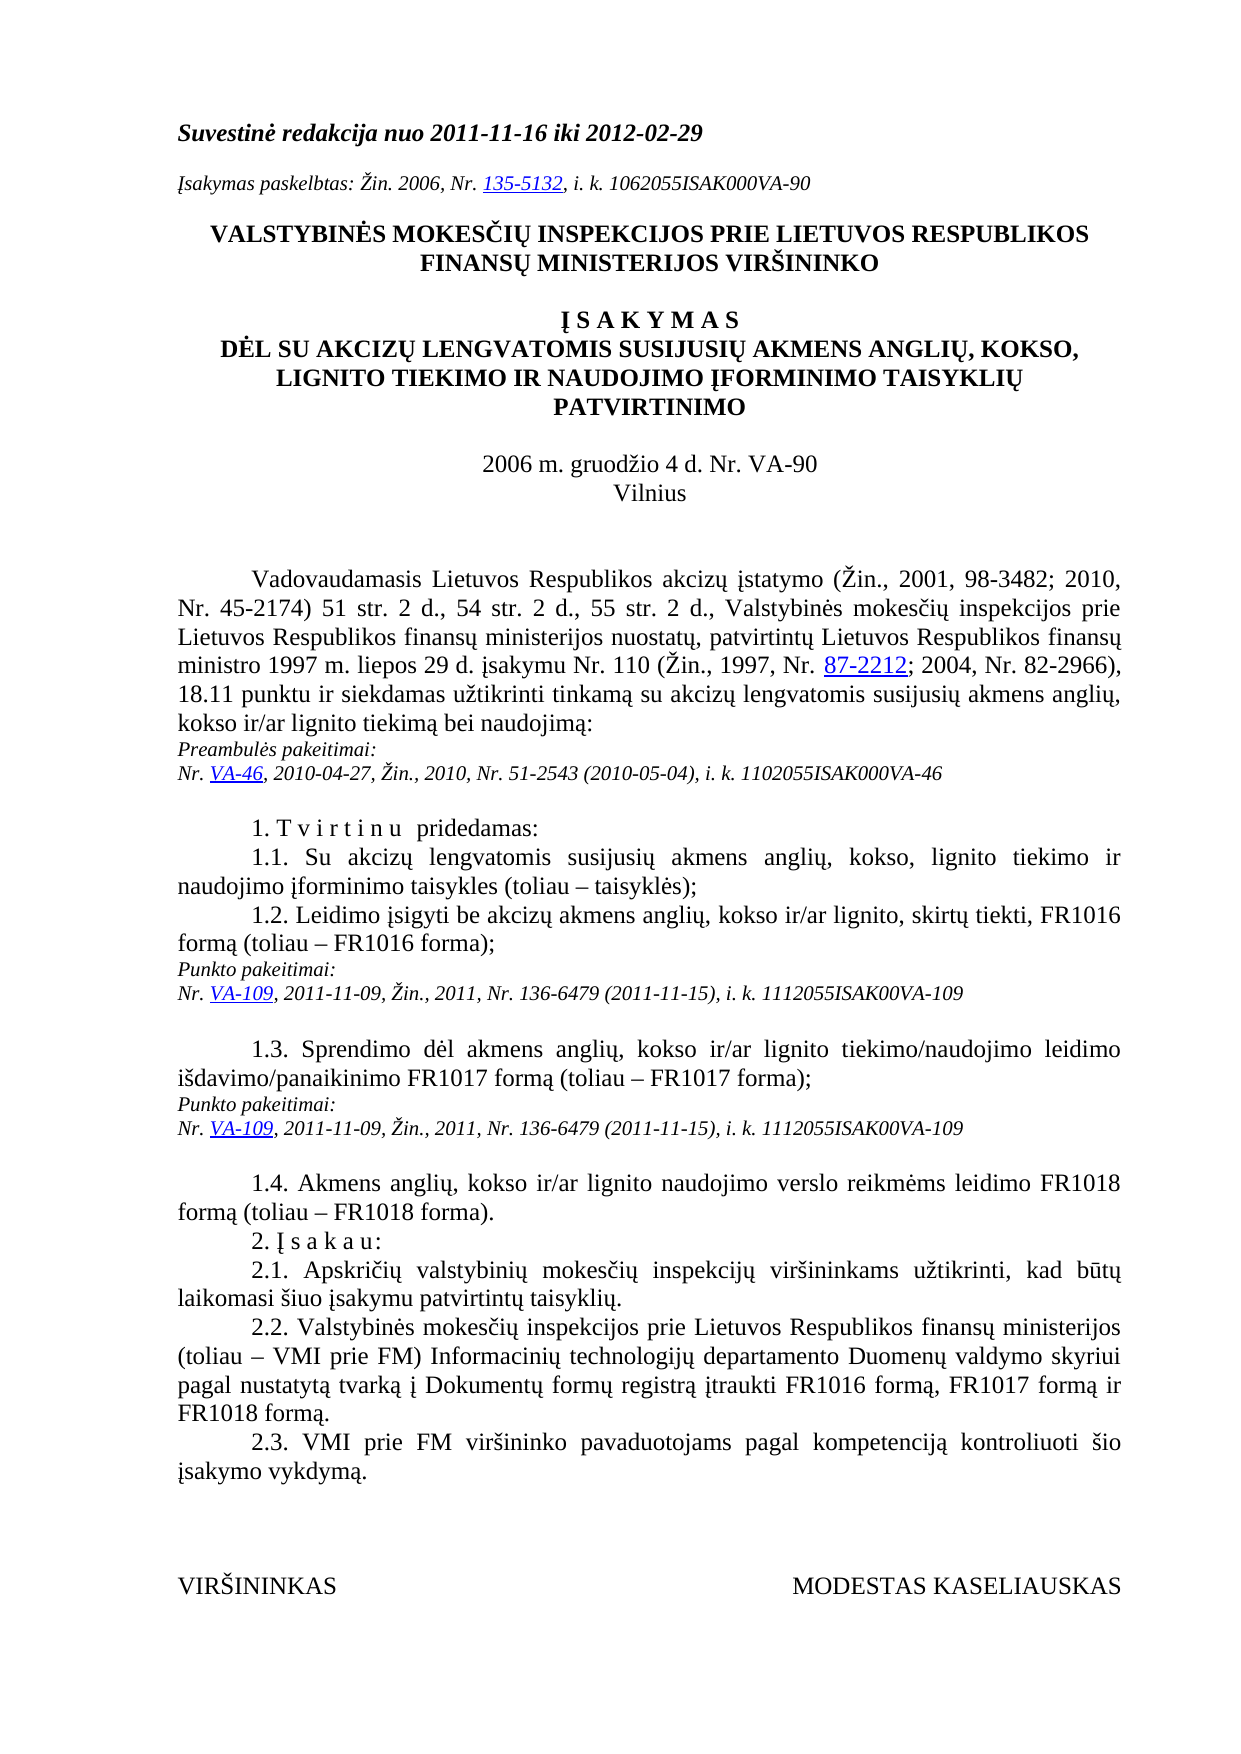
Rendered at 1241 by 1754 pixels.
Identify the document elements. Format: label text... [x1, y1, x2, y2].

text 2. Įsakau: [177, 1226, 1122, 1255]
text 1. Tvirtinu pridedamas: [177, 813, 1122, 842]
text 2.3. VMI prie FM viršininko pavaduotojams pagal kompetenciją kontroliuoti šio įsakymo vykdymą. [177, 1427, 1122, 1485]
text Įsakymas paskelbtas: Žin. 2006, Nr. 135-5132, i. k. 1062055ISAK000VA-90 [177, 171, 1122, 195]
text Vilnius [177, 478, 1122, 507]
text Nr. VA-109, 2011-11-09, Žin., 2011, Nr. 136-6479 (2011-11-15), i. k. 1112055ISAK00VA-109 [177, 1116, 1122, 1140]
text Nr. VA-46, 2010-04-27, Žin., 2010, Nr. 51-2543 (2010-05-04), i. k. 1102055ISAK000VA-46 [177, 761, 1122, 785]
text VALSTYBINĖS MOKESČIŲ INSPEKCIJOS PRIE LIETUVOS RESPUBLIKOS FINANSŲ MINISTERIJOS VIRŠININKO [177, 219, 1122, 277]
text DĖL SU AKCIZŲ LENGVATOMIS SUSIJUSIŲ AKMENS ANGLIŲ, KOKSO, LIGNITO TIEKIMO IR NAUDOJIMO ĮFORMINIMO TAISYKLIŲ PATVIRTINIMO [177, 334, 1122, 420]
text Suvestinė redakcija nuo 2011-11-16 iki 2012-02-29 [177, 118, 1122, 147]
text 1.4. Akmens anglių, kokso ir/ar lignito naudojimo verslo reikmėms leidimo FR1018 formą (toliau – FR1018 forma). [177, 1168, 1122, 1226]
text 2.2. Valstybinės mokesčių inspekcijos prie Lietuvos Respublikos finansų ministerijos (toliau – VMI prie FM) Informacinių technologijų departamento Duomenų valdymo skyriui pagal nustatytą tvarką į Dokumentų formų registrą įtraukti FR1016 formą, FR1017 formą ir FR1018 formą. [177, 1312, 1122, 1427]
text Vadovaudamasis Lietuvos Respublikos akcizų įstatymo (Žin., 2001, 98-3482; 2010, Nr. 45-2174) 51 str. 2 d., 54 str. 2 d., 55 str. 2 d., Valstybinės mokesčių inspekcijos prie Lietuvos Respublikos finansų ministerijos nuostatų, patvirtintų Lietuvos Respublikos finansų ministro 1997 m. liepos 29 d. įsakymu Nr. 110 (Žin., 1997, Nr. 87-2212; 2004, Nr. 82-2966), 18.11 punktu ir siekdamas užtikrinti tinkamą su akcizų lengvatomis susijusių akmens anglių, kokso ir/ar lignito tiekimą bei naudojimą: [177, 564, 1122, 737]
text Preambulės pakeitimai: [177, 737, 1122, 761]
text 1.2. Leidimo įsigyti be akcizų akmens anglių, kokso ir/ar lignito, skirtų tiekti, FR1016 formą (toliau – FR1016 forma); [177, 900, 1122, 957]
text 2006 m. gruodžio 4 d. Nr. VA-90 [177, 449, 1122, 478]
text 1.1. Su akcizų lengvatomis susijusių akmens anglių, kokso, lignito tiekimo ir naudojimo įforminimo taisykles (toliau – taisyklės); [177, 842, 1122, 900]
text Nr. VA-109, 2011-11-09, Žin., 2011, Nr. 136-6479 (2011-11-15), i. k. 1112055ISAK00VA-109 [177, 981, 1122, 1005]
text 2.1. Apskričių valstybinių mokesčių inspekcijų viršininkams užtikrinti, kad būtų laikomasi šiuo įsakymu patvirtintų taisyklių. [177, 1255, 1122, 1312]
text Į S A K Y M A S [177, 305, 1122, 334]
text Punkto pakeitimai: [177, 957, 1122, 981]
text 1.3. Sprendimo dėl akmens anglių, kokso ir/ar lignito tiekimo/naudojimo leidimo išdavimo/panaikinimo FR1017 formą (toliau – FR1017 forma); [177, 1034, 1122, 1092]
text Punkto pakeitimai: [177, 1092, 1122, 1116]
text VIRŠININKAS MODESTAS KASELIAUSKAS [177, 1571, 1122, 1600]
